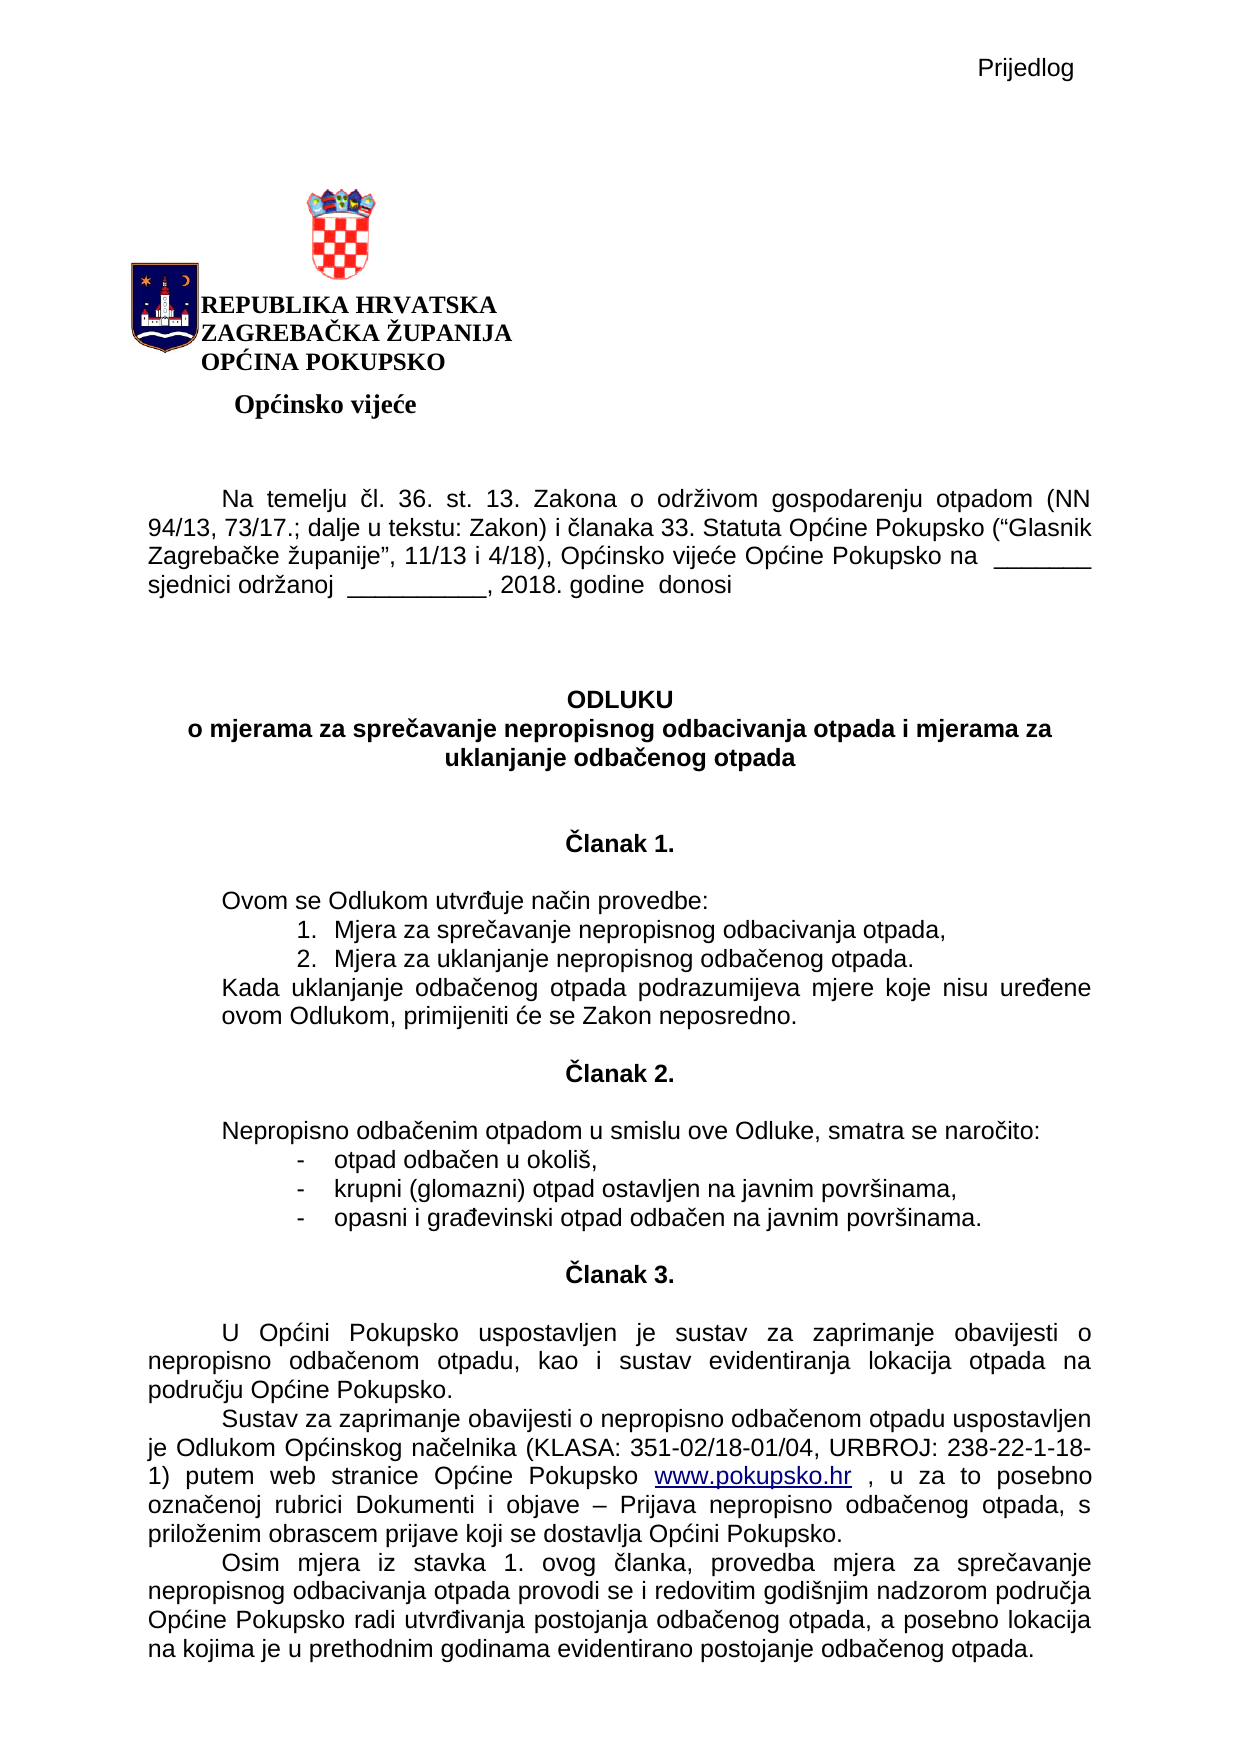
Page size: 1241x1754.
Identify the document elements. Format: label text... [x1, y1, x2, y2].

text Općinsko vijeće [148, 388, 1093, 419]
text Ovom se Odlukom utvrđuje način provedbe: [148, 886, 1093, 915]
list otpad odbačen u okoliš, [296, 1145, 1093, 1174]
list Mjera za sprečavanje nepropisnog odbacivanja otpada, [296, 915, 1093, 944]
text REPUBLIKA HRVATSKA [201, 290, 1093, 318]
text ODLUKU [148, 685, 1093, 714]
text Nepropisno odbačenim otpadom u smislu ove Odluke, smatra se naročito: [148, 1116, 1093, 1145]
text ZAGREBAČKA ŽUPANIJA [201, 318, 1093, 347]
text Članak 3. [148, 1260, 1093, 1289]
list opasni i građevinski otpad odbačen na javnim površinama. [296, 1202, 1093, 1231]
text o mjerama za sprečavanje nepropisnog odbacivanja otpada i mjerama za uklanjanje odbačenog otpada [148, 714, 1093, 771]
list Mjera za uklanjanje nepropisnog odbačenog otpada. [296, 944, 1093, 972]
text Na temelju čl. 36. st. 13. Zakona o održivom gospodarenju otpadom (NN 94/13, 73/17.; dalje u tekstu: Zakon) i članaka 33. Statuta Općine Pokupsko (“Glasnik Zagrebačke županije”, 11/13 i 4/18), Općinsko vijeće Općine Pokupsko na _______ sjednici održanoj __________, 2018. godine donosi [148, 484, 1093, 599]
text Članak 2. [148, 1059, 1093, 1087]
text Sustav za zaprimanje obavijesti o nepropisno odbačenom otpadu uspostavljen je Odlukom Općinskog načelnika (KLASA: 351-02/18-01/04, URBROJ: 238-22-1-18-1) putem web stranice Općine Pokupsko www.pokupsko.hr , u za to posebno označenoj rubrici Dokumenti i objave – Prijava nepropisno odbačenog otpada, s priloženim obrascem prijave koji se dostavlja Općini Pokupsko. [148, 1404, 1093, 1547]
text Kada uklanjanje odbačenog otpada podrazumijeva mjere koje nisu uređene ovom Odlukom, primijeniti će se Zakon neposredno. [221, 972, 1093, 1030]
text Osim mjera iz stavka 1. ovog članka, provedba mjera za sprečavanje nepropisnog odbacivanja otpada provodi se i redovitim godišnjim nadzorom područja Općine Pokupsko radi utvrđivanja postojanja odbačenog otpada, a posebno lokacija na kojima je u prethodnim godinama evidentirano postojanje odbačenog otpada. [148, 1547, 1093, 1662]
list krupni (glomazni) otpad ostavljen na javnim površinama, [296, 1174, 1093, 1202]
text U Općini Pokupsko uspostavljen je sustav za zaprimanje obavijesti o nepropisno odbačenom otpadu, kao i sustav evidentiranja lokacija otpada na području Općine Pokupsko. [148, 1317, 1093, 1404]
text OPĆINA POKUPSKO [148, 347, 1093, 376]
text Članak 1. [148, 829, 1093, 857]
